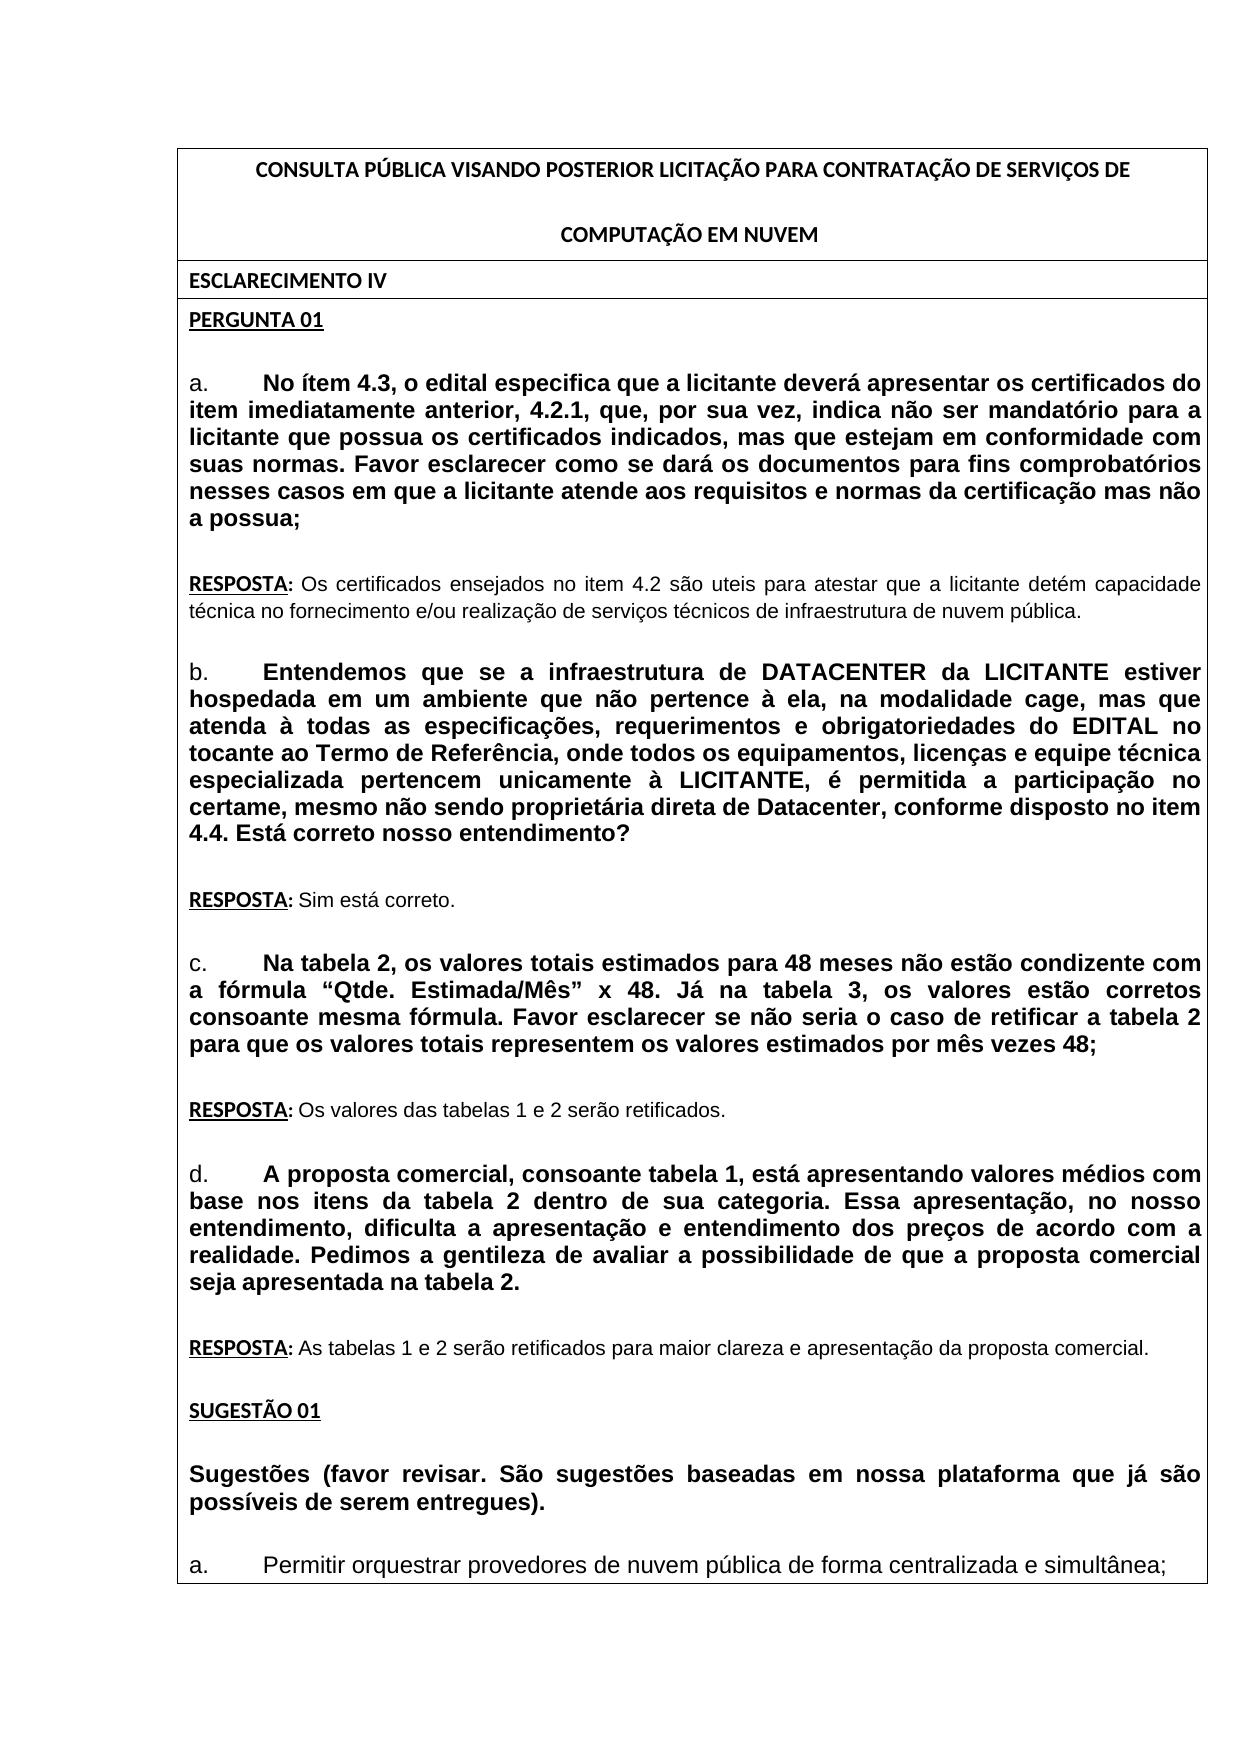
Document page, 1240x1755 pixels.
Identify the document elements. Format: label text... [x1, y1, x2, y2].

table_cell ESCLARECIMENTO IV [178, 261, 1207, 298]
table_cell PERGUNTA 01 No ítem 4.3, o edital especifica que a licitante deverá apresentar os certificados do item imediatamente anterior, 4.2.1, que, por sua vez, indica não ser mandatório para a licitante que possua os certificados indicados, mas que estejam em conformidade com suas normas. Favor esclarecer como se dará os documentos para fins comprobatórios nesses casos em que a licitante atende aos requisitos e normas da certificação mas não a possua; RESPOSTA: Os certificados ensejados no item 4.2 são uteis para atestar que a licitante detém capacidade técnica no fornecimento e/ou realização de serviços técnicos de infraestrutura de nuvem pública. Entendemos que se a infraestrutura de DATACENTER da LICITANTE estiver hospedada em um ambiente que não pertence à ela, na modalidade cage, mas que atenda à todas as especificações, requerimentos e obrigatoriedades do EDITAL no tocante ao Termo de Referência, onde todos os equipamentos, licenças e equipe técnica especializada pertencem unicamente à LICITANTE, é permitida a participação no certame, mesmo não sendo proprietária direta de Datacenter, conforme disposto no item 4.4. Está correto nosso entendimento? RESPOSTA: Sim está correto. Na tabela 2, os valores totais estimados para 48 meses não estão condizente com a fórmula “Qtde. Estimada/Mês” x 48. Já na tabela 3, os valores estão corretos consoante mesma fórmula. Favor esclarecer se não seria o caso de retificar a tabela 2 para que os valores totais representem os valores estimados por mês vezes 48; RESPOSTA: Os valores das tabelas 1 e 2 serão retificados. A proposta comercial, consoante tabela 1, está apresentando valores médios com base nos itens da tabela 2 dentro de sua categoria. Essa apresentação, no nosso entendimento, dificulta a apresentação e entendimento dos preços de acordo com a realidade. Pedimos a gentileza de avaliar a possibilidade de que a proposta comercial seja apresentada na tabela 2. RESPOSTA: As tabelas 1 e 2 serão retificados para maior clareza e apresentação da proposta comercial. SUGESTÃO 01 Sugestões (favor revisar. São sugestões baseadas em nossa plataforma que já são possíveis de serem entregues). Permitir orquestrar provedores de nuvem pública de forma centralizada e simultânea; Permitir uma administração central que deverá ser capaz de gerenciar, operar, controlar e monitorar as diversas outras contas subordinadas, definindo limites de gastos e de recursos computacionais; Permitir suporte de autenticação SSO (Single Sign-On) via OpenLDAP, Microsoft Active Directory e SAML; [178, 299, 1207, 1583]
table_header CONSULTA PÚBLICA VISANDO POSTERIOR LICITAÇÃO PARA CONTRATAÇÃO DE SERVIÇOS DE COMPUTAÇÃO EM NUVEM [178, 149, 1207, 259]
